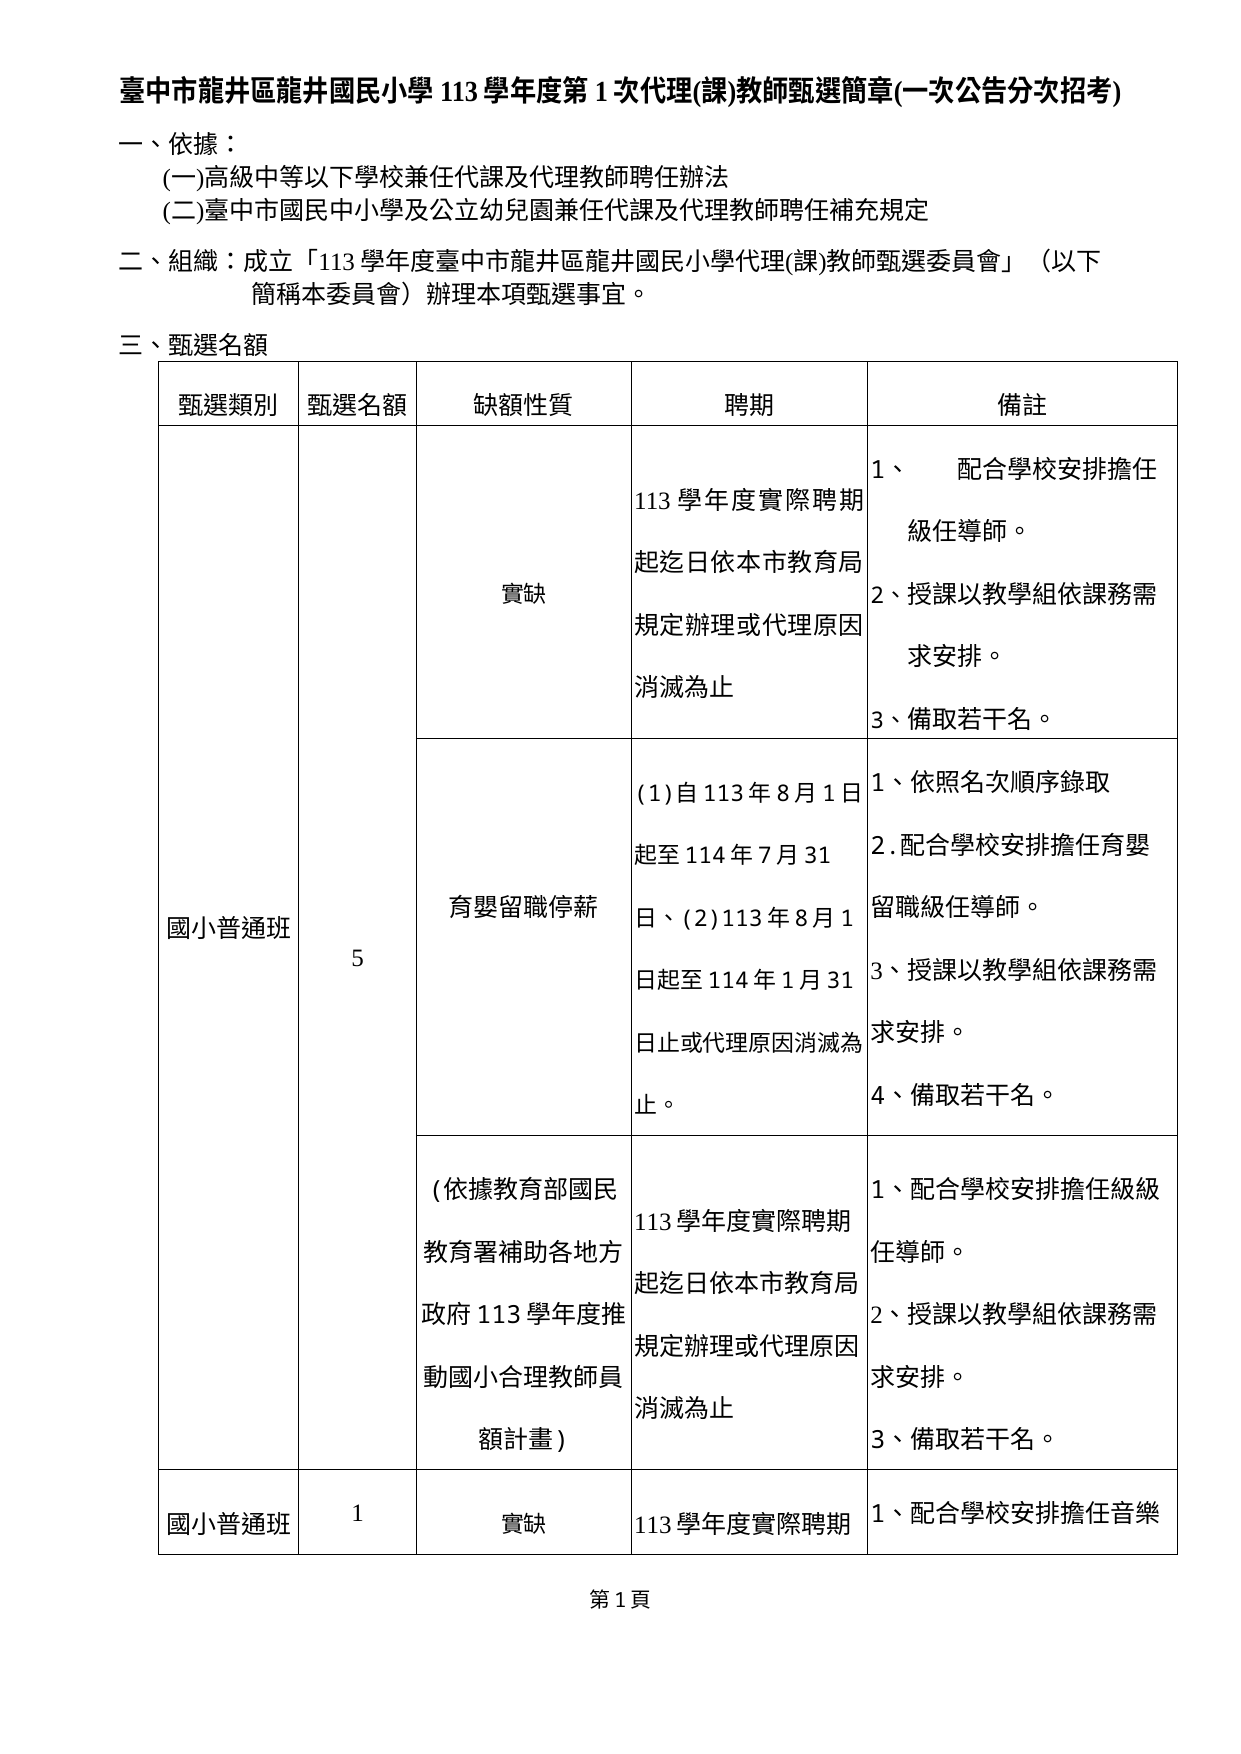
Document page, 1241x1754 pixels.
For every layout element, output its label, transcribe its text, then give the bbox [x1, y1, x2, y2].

table_cell (1)自113年8月1日起至114年7月31日、(2)113年8月1日起至114年1月31日止或代理原因消滅為止。 [632, 739, 867, 1135]
table_header 備註 [868, 362, 1177, 424]
table_cell 113學年度實際聘期起迄日依本市教育局規定辦理或代理原因消滅為止 [632, 426, 867, 738]
text (一)高級中等以下學校兼任代課及代理教師聘任辦法 [162, 160, 1122, 193]
table_cell 配合學校安排擔任級任導師。 授課以教學組依課務需求安排。 備取若干名。 [868, 426, 1177, 738]
table_header 甄選名額 [299, 362, 416, 424]
table_cell 1、配合學校安排擔任級級任導師。 2、授課以教學組依課務需求安排。 3、備取若干名。 [868, 1136, 1177, 1469]
table_cell 1 [299, 1470, 416, 1554]
table_cell 實缺 [417, 426, 631, 738]
table_cell 國小普通班 [159, 426, 298, 1469]
table_cell 國小普通班 [159, 1470, 298, 1554]
table_cell 113學年度實際聘期起迄日依本市教育局規定辦理或代理原因消滅為止 [632, 1136, 867, 1469]
text 一、依據： [118, 126, 1122, 160]
table_header 甄選類別 [159, 362, 298, 424]
table_cell 實缺 [417, 1470, 631, 1554]
table_header 聘期 [632, 362, 867, 424]
text 三、甄選名額 [118, 328, 1122, 361]
table_cell 1、配合學校安排擔任音樂 [868, 1470, 1177, 1554]
table_cell (依據教育部國民教育署補助各地方政府113學年度推動國小合理教師員額計畫) [417, 1136, 631, 1469]
table_cell 1、依照名次順序錄取 2.配合學校安排擔任育嬰留職級任導師。 3、授課以教學組依課務需求安排。 4、備取若干名。 [868, 739, 1177, 1135]
table_cell 5 [299, 426, 416, 1469]
table_cell 育嬰留職停薪 [417, 739, 631, 1135]
text 二、組織：成立「113學年度臺中市龍井區龍井國民小學代理(課)教師甄選委員會」（以下簡稱本委員會）辦理本項甄選事宜。 [118, 244, 1122, 310]
text (二)臺中市國民中小學及公立幼兒園兼任代課及代理教師聘任補充規定 [162, 193, 1122, 226]
table_header 缺額性質 [417, 362, 631, 424]
text 臺中市龍井區龍井國民小學113學年度第1次代理(課)教師甄選簡章(一次公告分次招考) [118, 71, 1122, 109]
table_cell 113學年度實際聘期 [632, 1470, 867, 1554]
